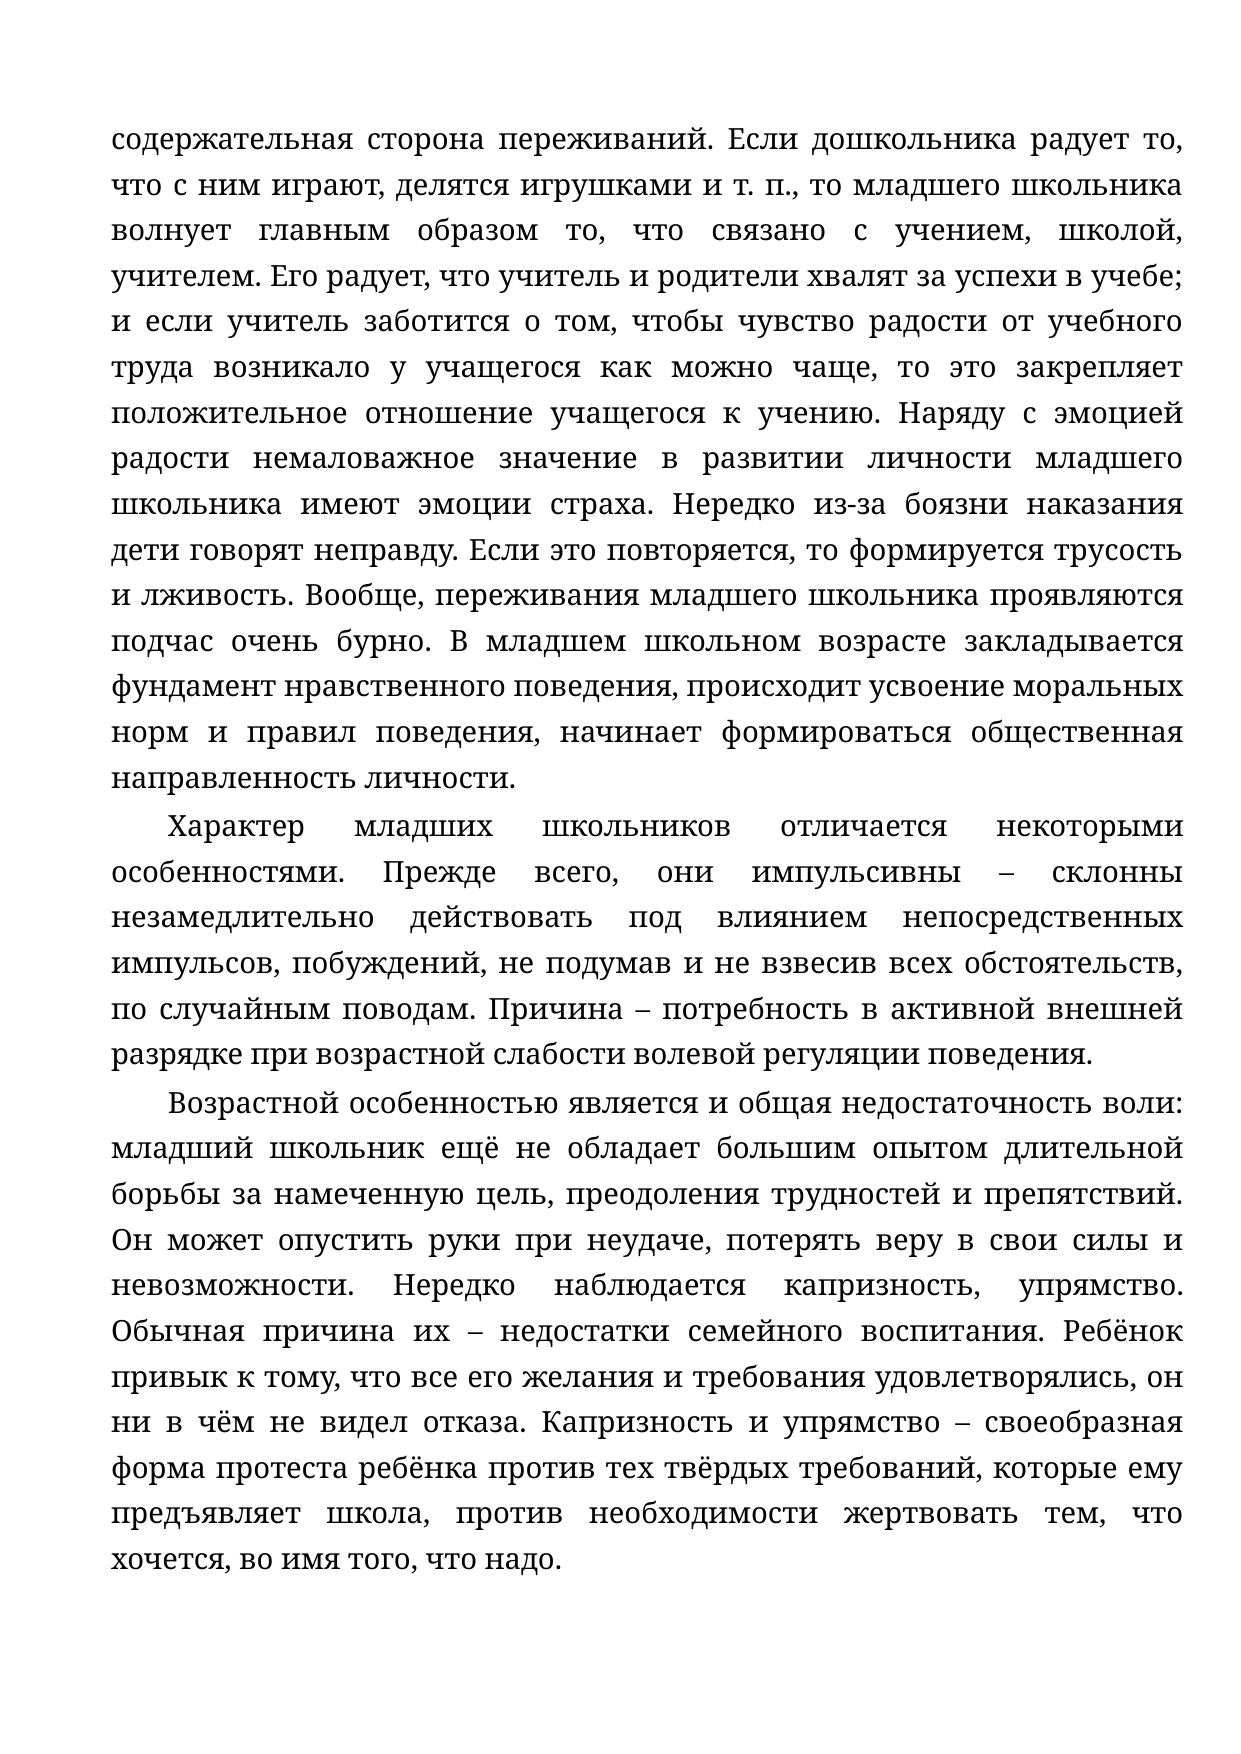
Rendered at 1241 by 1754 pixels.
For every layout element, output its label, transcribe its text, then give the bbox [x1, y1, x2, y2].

text Характер младших школьников отличается некоторыми особенностями. Прежде всего, они импульсивны – склонны незамедлительно действовать под влиянием непосредственных импульсов, побуждений, не подумав и не взвесив всех обстоятельств, по случайным поводам. Причина – потребность в активной внешней разрядке при возрастной слабости волевой регуляции поведения. [111, 805, 1184, 1073]
text содержательная сторона переживаний. Если дошкольника радует то, что с ним играют, делятся игрушками и т. п., то младшего школьника волнует главным образом то, что связано с учением, школой, учителем. Его радует, что учитель и родители хвалят за успехи в учебе; и если учитель заботится о том, чтобы чувство радости от учебного труда возникало у учащегося как можно чаще, то это закрепляет положительное отношение учащегося к учению. Наряду с эмоцией радости немаловажное значение в развитии личности младшего школьника имеют эмоции страха. Нередко из-за боязни наказания дети говорят неправду. Если это повторяется, то формируется трусость и лживость. Вообще, переживания младшего школьника проявляются подчас очень бурно. В младшем школьном возрасте закладывается фундамент нравственного поведения, происходит усвоение моральных норм и правил поведения, начинает формироваться общественная направленность личности. [111, 118, 1184, 797]
text Возрастной особенностью является и общая недостаточность воли: младший школьник ещё не обладает большим опытом длительной борьбы за намеченную цель, преодоления трудностей и препятствий. Он может опустить руки при неудаче, потерять веру в свои силы и невозможности. Нередко наблюдается капризность, упрямство. Обычная причина их – недостатки семейного воспитания. Ребёнок привык к тому, что все его желания и требования удовлетворялись, он ни в чём не видел отказа. Капризность и упрямство – своеобразная форма протеста ребёнка против тех твёрдых требований, которые ему предъявляет школа, против необходимости жертвовать тем, что хочется, во имя того, что надо. [111, 1082, 1184, 1578]
